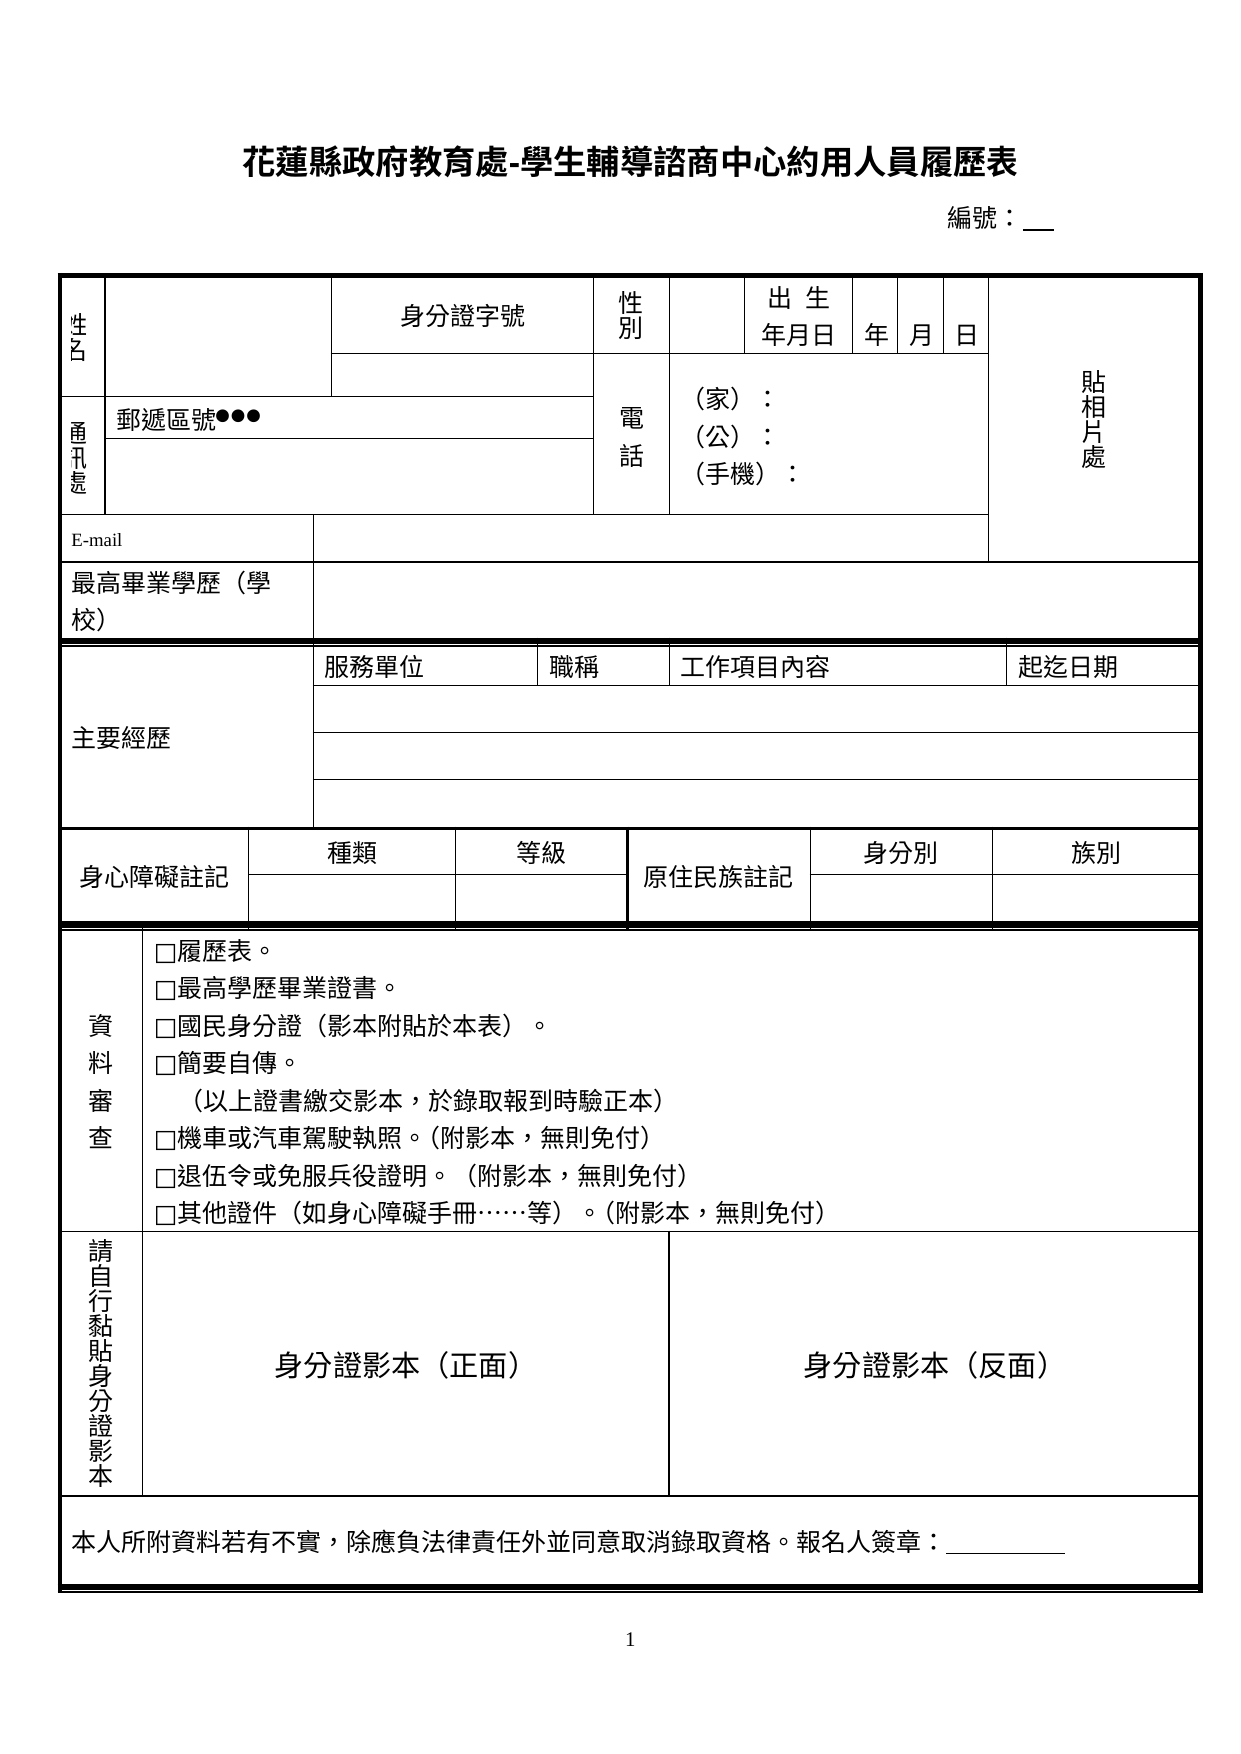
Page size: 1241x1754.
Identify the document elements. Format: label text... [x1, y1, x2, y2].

table_cell 本人所附資料若有不實，除應負法律責任外並同意取消錄取資格。報名人簽章： [62, 1497, 1198, 1583]
table_cell 工作項目內容 [670, 647, 1006, 685]
table_cell □履歷表。 □最高學歷畢業證書。 □國民身分證（影本附貼於本表）。 □簡要自傳。 （以上證書繳交影本，於錄取報到時驗正本） □機車或汽車駕駛執照。（附影本，無則免付） □退伍令或免服兵役證明。（附影本，無則免付） □其他證件（如身心障礙手冊……等）。（附影本，無則免付） [143, 931, 1198, 1231]
table_cell 原住民族註記 [629, 830, 810, 921]
text 編號： [148, 198, 1113, 235]
table_cell [811, 875, 992, 921]
table_cell 族別 [993, 830, 1198, 874]
table_header [670, 278, 744, 352]
table_header 年 [853, 278, 897, 352]
table_cell [456, 875, 626, 921]
table_cell [314, 515, 988, 561]
table_header 姓名 [62, 278, 104, 396]
table_cell [314, 686, 1198, 732]
table_cell 請自行黏貼身分證影本 [62, 1232, 142, 1495]
table_cell 起迄日期 [1007, 647, 1198, 685]
table_header 身分證字號 [332, 278, 593, 352]
table_cell 身分證影本（反面） [670, 1232, 1198, 1495]
table_cell [314, 780, 1198, 827]
table_header 日 [944, 278, 988, 352]
table_cell 通訊處 [62, 397, 104, 514]
table_cell 服務單位 [314, 647, 537, 685]
table_cell 種類 [249, 830, 455, 874]
table_cell 等級 [456, 830, 626, 874]
table_cell （家）： （公）： （手機）： [670, 354, 988, 514]
table_cell 資 料 審 查 [62, 931, 142, 1231]
table_cell [249, 875, 455, 921]
table_cell [314, 563, 1198, 637]
table_header [106, 278, 331, 396]
table_cell [332, 354, 593, 396]
table_header 貼相片處 [989, 278, 1198, 561]
table_cell 電話 [594, 354, 669, 514]
table_header 性別 [594, 278, 669, 352]
table_cell [106, 439, 593, 514]
text 花蓮縣政府教育處-學生輔導諮商中心約用人員履歷表 [148, 123, 1113, 198]
table_cell 身心障礙註記 [62, 830, 248, 921]
table_cell [314, 733, 1198, 779]
table_cell 主要經歷 [62, 647, 313, 827]
table_cell [993, 875, 1198, 921]
table_cell 職稱 [538, 647, 669, 685]
table_cell 身分別 [811, 830, 992, 874]
table_header 出 生 年月日 [745, 278, 852, 352]
table_cell 最高畢業學歷（學校） [62, 563, 313, 637]
table_cell E-mail [62, 515, 313, 561]
table_cell 身分證影本（正面） [143, 1232, 668, 1495]
table_header 月 [898, 278, 943, 352]
table_cell 郵遞區號 [106, 397, 593, 438]
